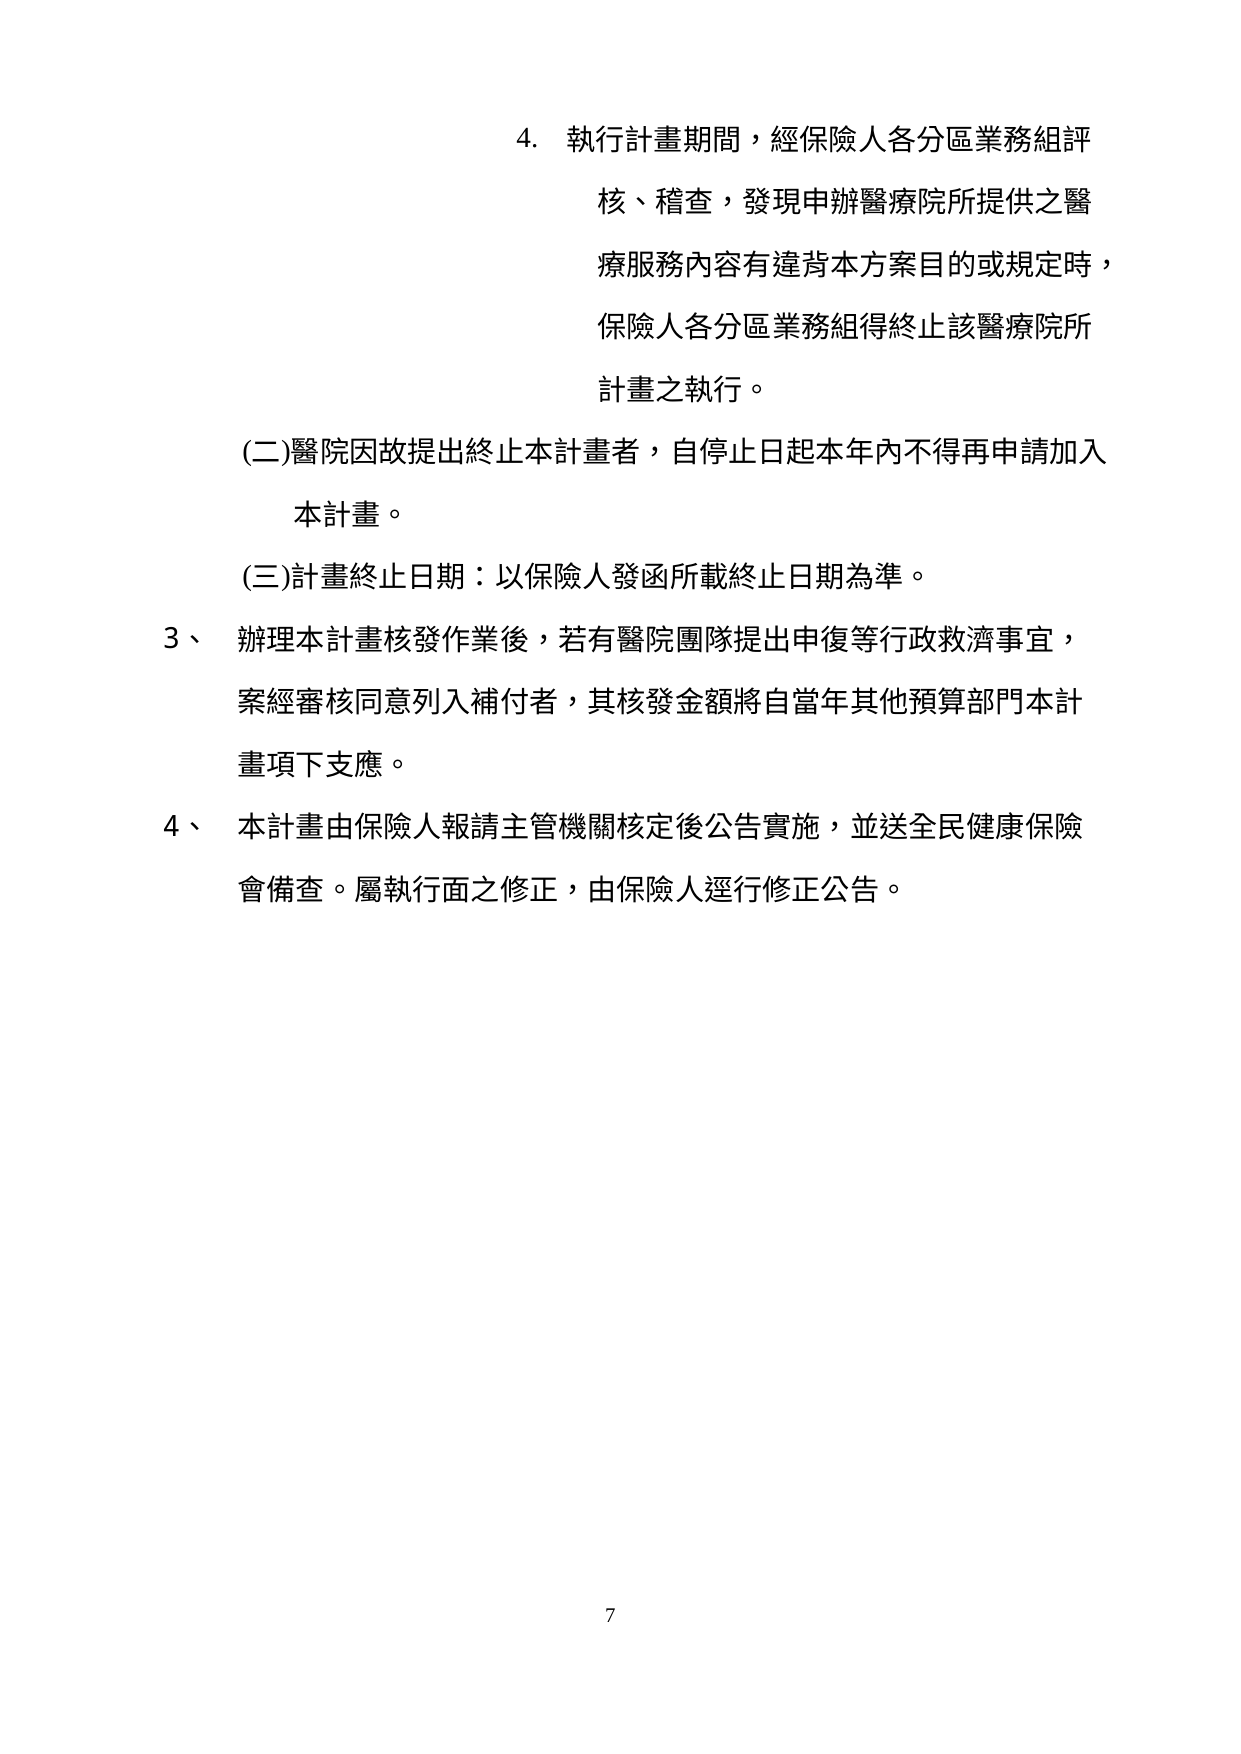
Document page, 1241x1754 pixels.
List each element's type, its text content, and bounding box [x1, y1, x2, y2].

list 辦理本計畫核發作業後，若有醫院團隊提出申復等行政救濟事宜，案經審核同意列入補付者，其核發金額將自當年其他預算部門本計畫項下支應。 [162, 596, 1107, 783]
text (三)計畫終止日期：以保險人發函所載終止日期為準。 [242, 533, 1107, 596]
text (二)醫院因故提出終止本計畫者，自停止日起本年內不得再申請加入本計畫。 [242, 408, 1107, 533]
list 執行計畫期間，經保險人各分區業務組評核、稽查，發現申辦醫療院所提供之醫療服務內容有違背本方案目的或規定時，保險人各分區業務組得終止該醫療院所計畫之執行。 [516, 96, 1107, 408]
list 本計畫由保險人報請主管機關核定後公告實施，並送全民健康保險會備查。屬執行面之修正，由保險人逕行修正公告。 [162, 783, 1107, 908]
